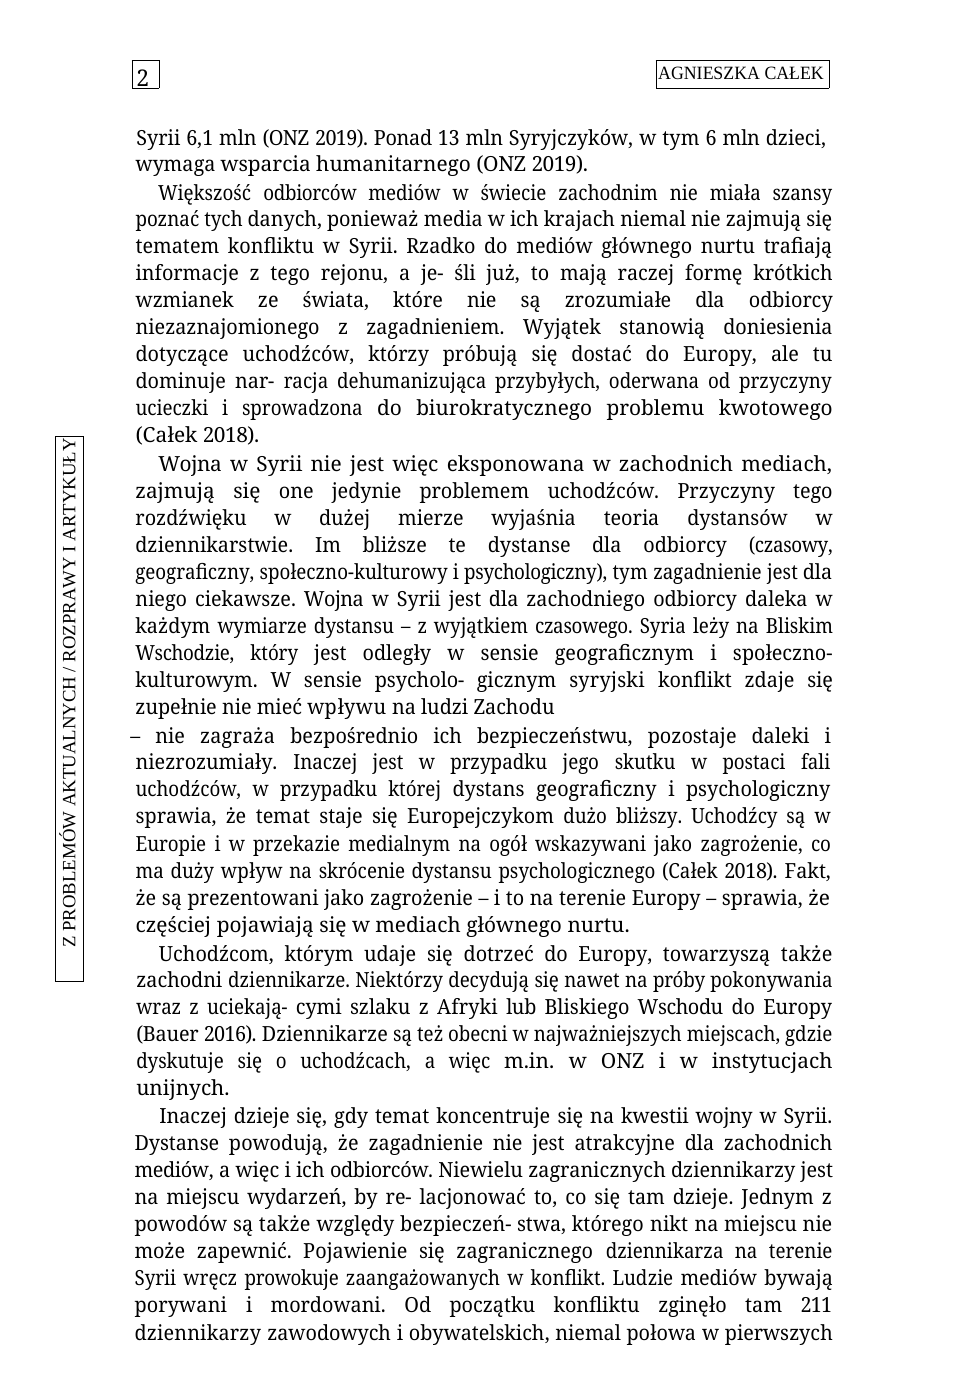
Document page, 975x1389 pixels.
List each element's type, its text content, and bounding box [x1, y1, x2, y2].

text Z PROBLEMÓW AKTUALNYCH / ROZPRAWY I ARTYKUŁY [58, 438, 83, 947]
text Wojna w Syrii nie jest więc eksponowana w zachodnich mediach, zajmują się one jedynie problemem uchodźców. Przyczyny tego rozdźwięku w dużej mierze wyjaśnia teoria dystansów w dziennikarstwie. Im bliższe te dystanse dla odbiorcy (czasowy, geograficzny, społeczno-kulturowy i psychologiczny), tym zagadnienie jest dla niego ciekawsze. Wojna w Syrii jest dla zachodniego odbiorcy daleka w każdym wymiarze dystansu – z wyjątkiem czasowego. Syria leży na Bliskim Wschodzie, który jest odległy w sensie geograficznym i społeczno-kulturowym. W sensie psycholo- gicznym syryjski konflikt zdaje się zupełnie nie mieć wpływu na ludzi Zachodu [135, 450, 833, 721]
text – nie zagraża bezpośrednio ich bezpieczeństwu, pozostaje daleki i niezrozumiały. Inaczej jest w przypadku jego skutku w postaci fali uchodźców, w przypadku której dystans geograficzny i psychologiczny sprawia, że temat staje się Europejczykom dużo bliższy. Uchodźcy są w Europie i w przekazie medialnym na ogół wskazywani jako zagrożenie, co ma duży wpływ na skrócenie dystansu psychologicznego (Całek 2018). Fakt, że są prezentowani jako zagrożenie – i to na terenie Europy – sprawia, że częściej pojawiają się w mediach głównego nurtu. [130, 722, 831, 938]
text Uchodźcom, którym udaje się dotrzeć do Europy, towarzyszą także zachodni dziennikarze. Niektórzy decydują się nawet na próby pokonywania wraz z uciekają- cymi szlaku z Afryki lub Bliskiego Wschodu do Europy (Bauer 2016). Dziennikarze są też obecni w najważniejszych miejscach, gdzie dyskutuje się o uchodźcach, a więc m.in. w ONZ i w instytucjach unijnych. [136, 939, 833, 1102]
text Większość odbiorców mediów w świecie zachodnim nie miała szansy poznać tych danych, ponieważ media w ich krajach niemal nie zajmują się tematem konfliktu w Syrii. Rzadko do mediów głównego nurtu trafiają informacje z tego rejonu, a je- śli już, to mają raczej formę krótkich wzmianek ze świata, które nie są zrozumiałe dla odbiorcy niezaznajomionego z zagadnieniem. Wyjątek stanowią doniesienia dotyczące uchodźców, którzy próbują się dostać do Europy, ale tu dominuje nar- racja dehumanizująca przybyłych, oderwana od przyczyny ucieczki i sprowadzona do biurokratycznego problemu kwotowego (Całek 2018). [135, 178, 833, 449]
text Syrii 6,1 mln (ONZ 2019). Ponad 13 mln Syryjczyków, w tym 6 mln dzieci, wymaga wsparcia humanitarnego (ONZ 2019). [135, 124, 827, 178]
text Inaczej dzieje się, gdy temat koncentruje się na kwestii wojny w Syrii. Dystanse powodują, że zagadnienie nie jest atrakcyjne dla zachodnich mediów, a więc i ich odbiorców. Niewielu zagranicznych dziennikarzy jest na miejscu wydarzeń, by re- lacjonować to, co się tam dzieje. Jednym z powodów są także względy bezpieczeń- stwa, którego nikt na miejscu nie może zapewnić. Pojawienie się zagranicznego dziennikarza na terenie Syrii wręcz prowokuje zaangażowanych w konflikt. Ludzie mediów bywają porywani i mordowani. Od początku konfliktu zginęło tam 211 dziennikarzy zawodowych i obywatelskich, niemal połowa w pierwszych [134, 1102, 833, 1346]
